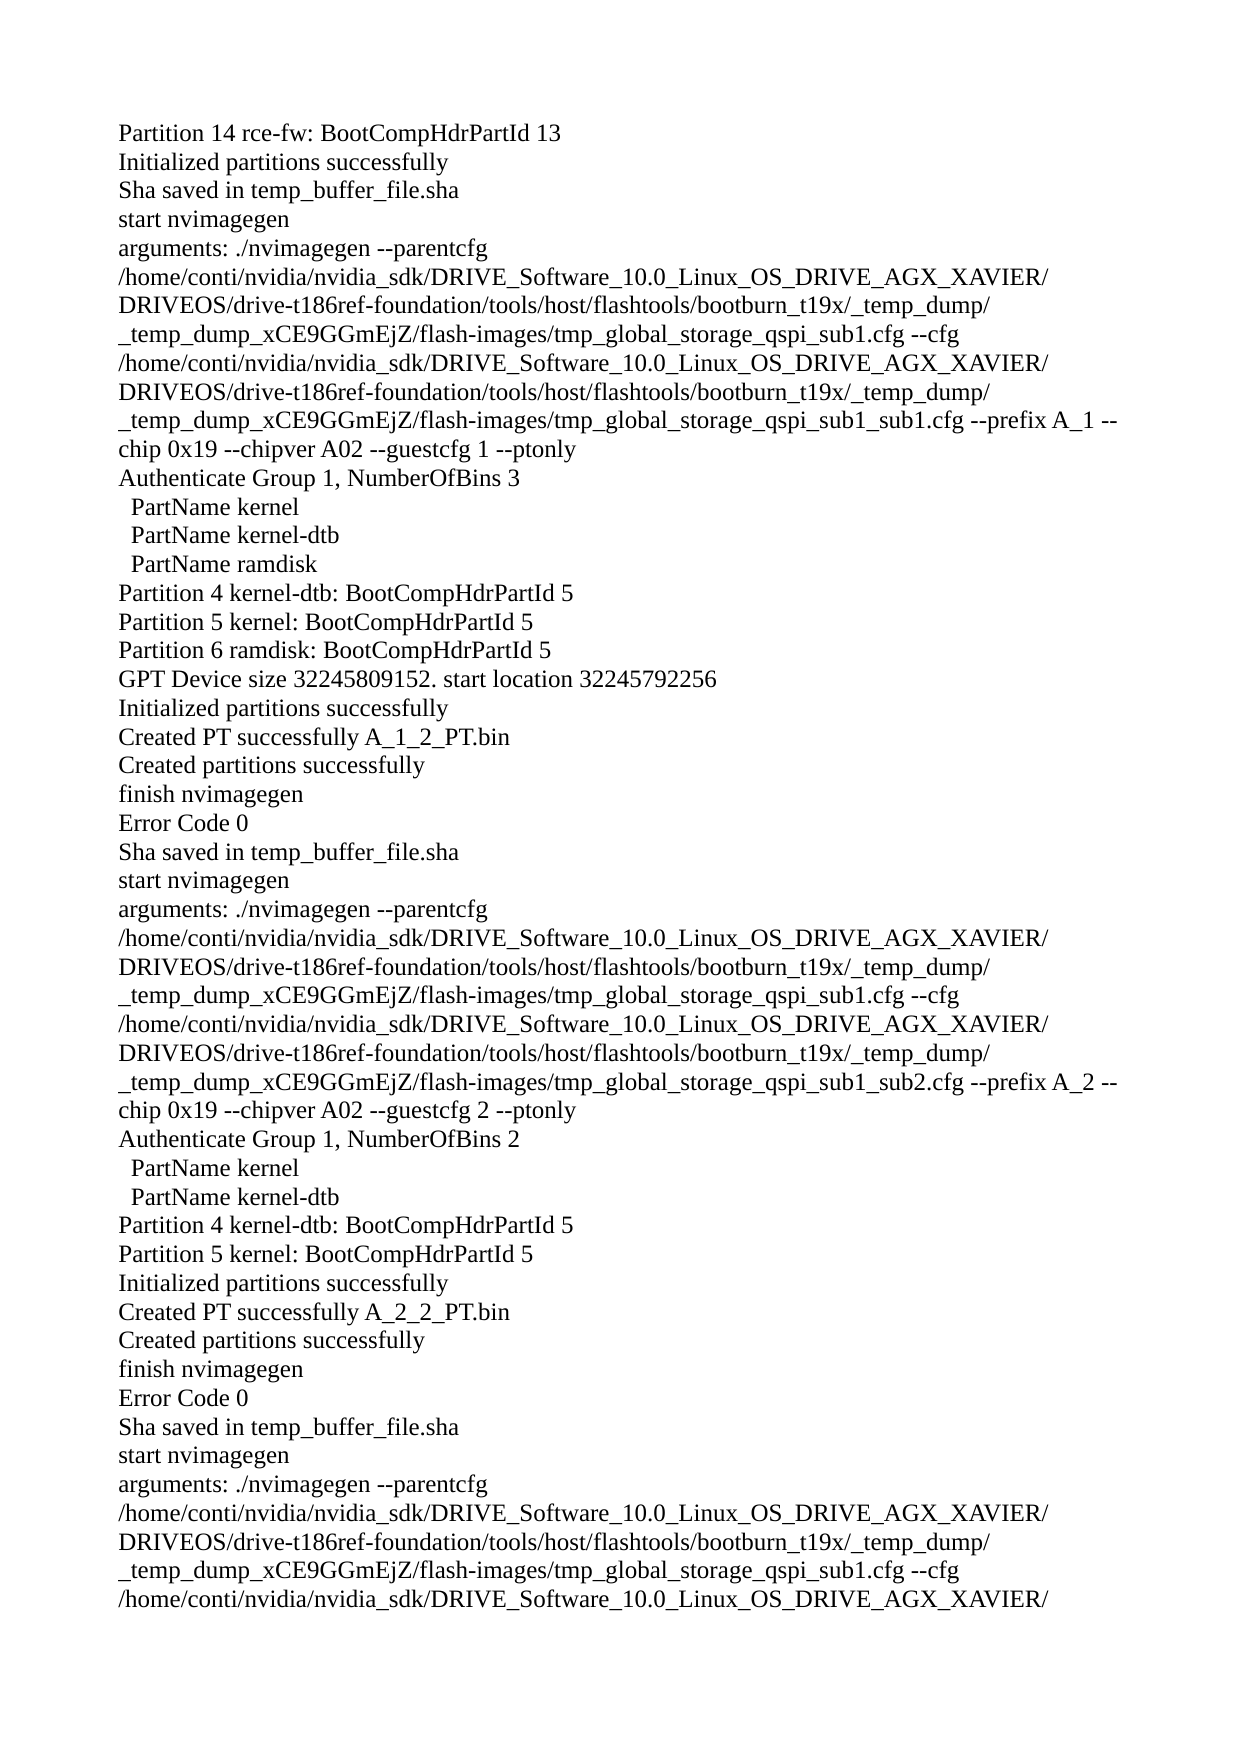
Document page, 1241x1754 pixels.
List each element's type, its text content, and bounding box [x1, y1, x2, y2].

text start nvimagegen [118, 1441, 1122, 1469]
text Partition 6 ramdisk: BootCompHdrPartId 5 [118, 636, 1122, 664]
text arguments: ./nvimagegen --parentcfg /home/conti/nvidia/nvidia_sdk/DRIVE_Software_10.0_Linux_OS_DRIVE_AGX_XAVIER/DRIVEOS/drive-t186ref-foundation/tools/host/flashtools/bootburn_t19x/_temp_dump/_temp_dump_xCE9GGmEjZ/flash-images/tmp_global_storage_qspi_sub1.cfg --cfg /home/conti/nvidia/nvidia_sdk/DRIVE_Software_10.0_Linux_OS_DRIVE_AGX_XAVIER/ [118, 1469, 1122, 1613]
text Partition 5 kernel: BootCompHdrPartId 5 [118, 1239, 1122, 1268]
text Created partitions successfully [118, 1326, 1122, 1354]
text Authenticate Group 1, NumberOfBins 2 [118, 1124, 1122, 1153]
text Partition 14 rce-fw: BootCompHdrPartId 13 [118, 118, 1122, 147]
text arguments: ./nvimagegen --parentcfg /home/conti/nvidia/nvidia_sdk/DRIVE_Software_10.0_Linux_OS_DRIVE_AGX_XAVIER/DRIVEOS/drive-t186ref-foundation/tools/host/flashtools/bootburn_t19x/_temp_dump/_temp_dump_xCE9GGmEjZ/flash-images/tmp_global_storage_qspi_sub1.cfg --cfg /home/conti/nvidia/nvidia_sdk/DRIVE_Software_10.0_Linux_OS_DRIVE_AGX_XAVIER/DRIVEOS/drive-t186ref-foundation/tools/host/flashtools/bootburn_t19x/_temp_dump/_temp_dump_xCE9GGmEjZ/flash-images/tmp_global_storage_qspi_sub1_sub1.cfg --prefix A_1 --chip 0x19 --chipver A02 --guestcfg 1 --ptonly [118, 233, 1122, 463]
text Sha saved in temp_buffer_file.sha [118, 837, 1122, 866]
text PartName kernel-dtb [118, 1182, 1122, 1211]
text Created PT successfully A_2_2_PT.bin [118, 1297, 1122, 1326]
text Error Code 0 [118, 808, 1122, 837]
text finish nvimagegen [118, 779, 1122, 808]
text arguments: ./nvimagegen --parentcfg /home/conti/nvidia/nvidia_sdk/DRIVE_Software_10.0_Linux_OS_DRIVE_AGX_XAVIER/DRIVEOS/drive-t186ref-foundation/tools/host/flashtools/bootburn_t19x/_temp_dump/_temp_dump_xCE9GGmEjZ/flash-images/tmp_global_storage_qspi_sub1.cfg --cfg /home/conti/nvidia/nvidia_sdk/DRIVE_Software_10.0_Linux_OS_DRIVE_AGX_XAVIER/DRIVEOS/drive-t186ref-foundation/tools/host/flashtools/bootburn_t19x/_temp_dump/_temp_dump_xCE9GGmEjZ/flash-images/tmp_global_storage_qspi_sub1_sub2.cfg --prefix A_2 --chip 0x19 --chipver A02 --guestcfg 2 --ptonly [118, 894, 1122, 1124]
text Partition 4 kernel-dtb: BootCompHdrPartId 5 [118, 578, 1122, 607]
text Error Code 0 [118, 1383, 1122, 1412]
text PartName ramdisk [118, 549, 1122, 578]
text GPT Device size 32245809152. start location 32245792256 [118, 664, 1122, 693]
text Sha saved in temp_buffer_file.sha [118, 1412, 1122, 1441]
text Created PT successfully A_1_2_PT.bin [118, 722, 1122, 751]
text Authenticate Group 1, NumberOfBins 3 [118, 463, 1122, 492]
text Initialized partitions successfully [118, 693, 1122, 722]
text Initialized partitions successfully [118, 147, 1122, 176]
text PartName kernel-dtb [118, 521, 1122, 549]
text Partition 5 kernel: BootCompHdrPartId 5 [118, 607, 1122, 636]
text start nvimagegen [118, 204, 1122, 233]
text PartName kernel [118, 1153, 1122, 1182]
text finish nvimagegen [118, 1354, 1122, 1383]
text Initialized partitions successfully [118, 1268, 1122, 1297]
text Sha saved in temp_buffer_file.sha [118, 176, 1122, 204]
text PartName kernel [118, 492, 1122, 521]
text start nvimagegen [118, 866, 1122, 894]
text Partition 4 kernel-dtb: BootCompHdrPartId 5 [118, 1211, 1122, 1239]
text Created partitions successfully [118, 751, 1122, 779]
